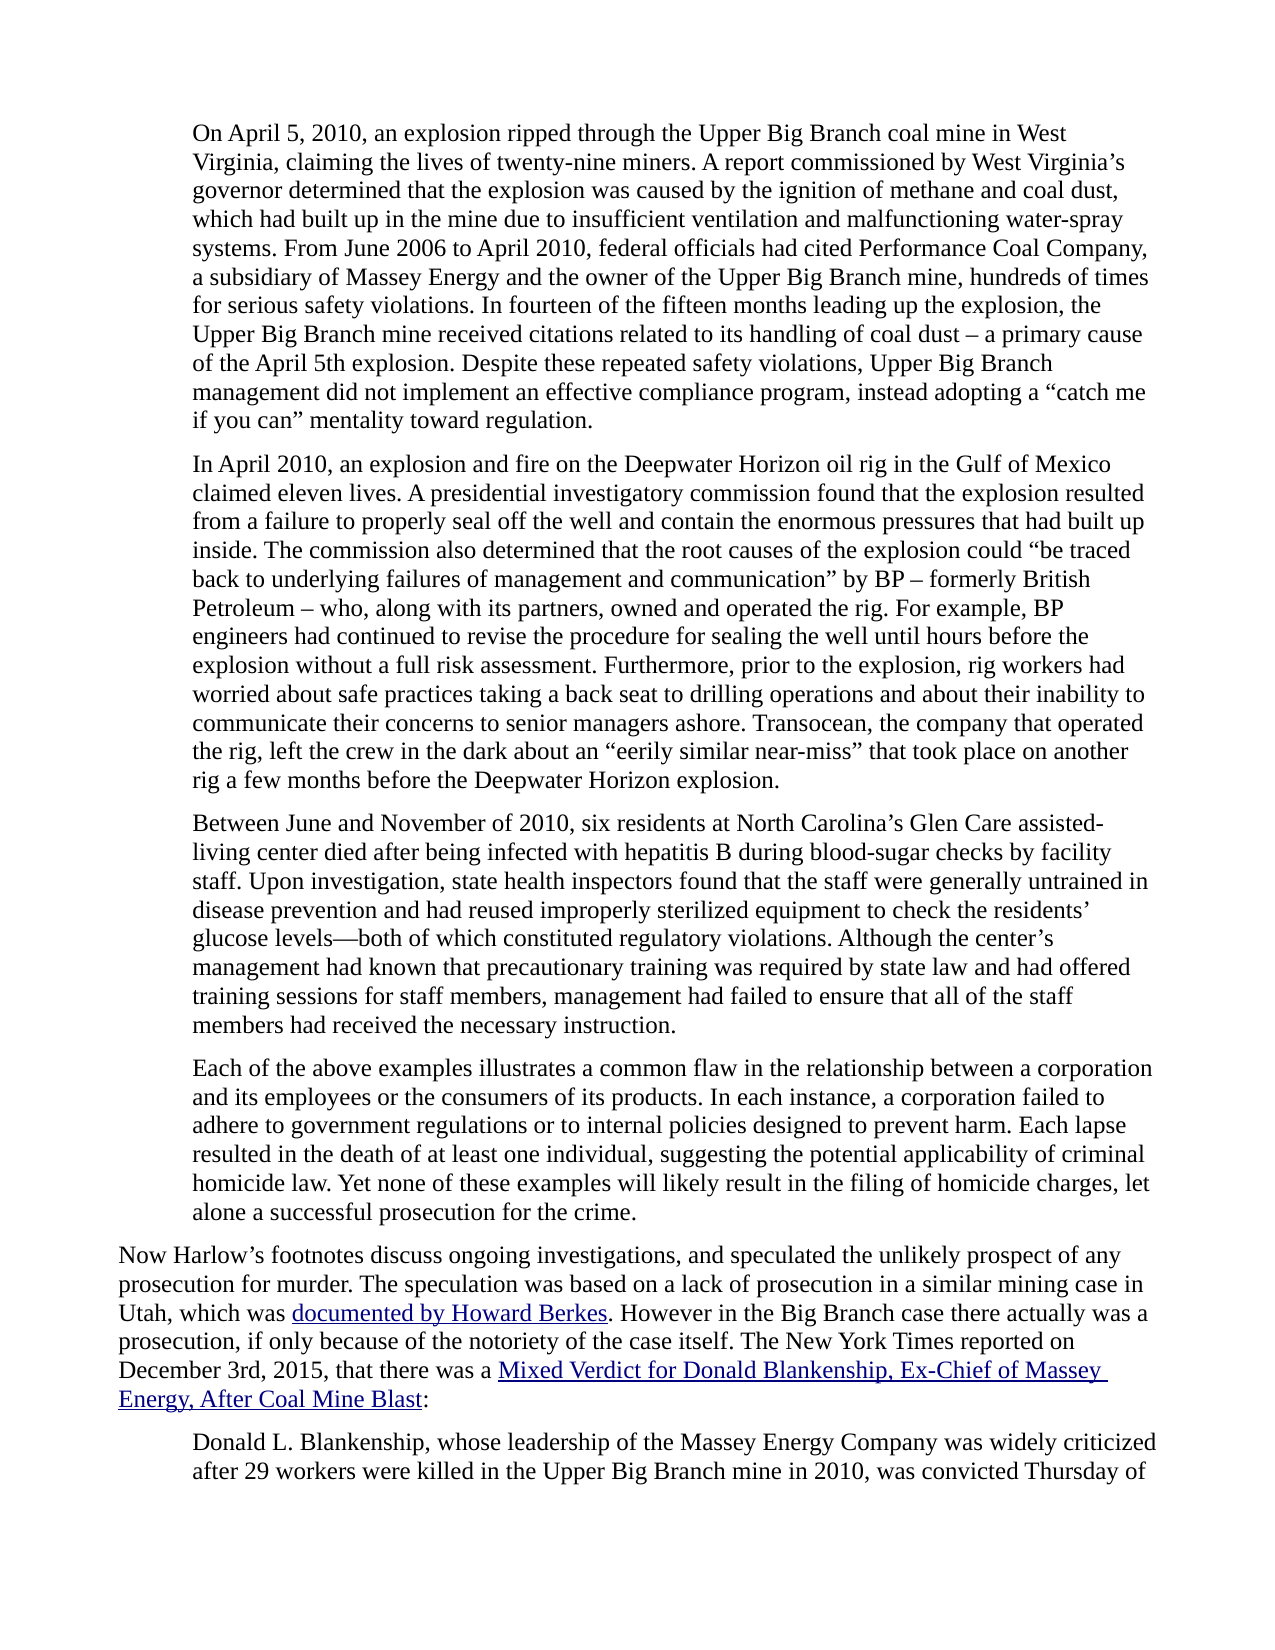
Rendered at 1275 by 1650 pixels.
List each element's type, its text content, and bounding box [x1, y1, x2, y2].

text In April 2010, an explosion and fire on the Deepwater Horizon oil rig in the Gulf of Mexico claimed eleven lives. A presidential investigatory commission found that the explosion resulted from a failure to properly seal off the well and contain the enormous pressures that had built up inside. The commission also determined that the root causes of the explosion could “be traced back to underlying failures of management and communication” by BP – formerly British Petroleum – who, along with its partners, owned and operated the rig. For example, BP engineers had continued to revise the procedure for sealing the well until hours before the explosion without a full risk assessment. Furthermore, prior to the explosion, rig workers had worried about safe practices taking a back seat to drilling operations and about their inability to communicate their concerns to senior managers ashore. Transocean, the company that operated the rig, left the crew in the dark about an “eerily similar near-miss” that took place on another rig a few months before the Deepwater Horizon explosion. [192, 449, 1157, 794]
text Each of the above examples illustrates a common flaw in the relationship between a corporation and its employees or the consumers of its products. In each instance, a corporation failed to adhere to government regulations or to internal policies designed to prevent harm. Each lapse resulted in the death of at least one individual, suggesting the potential applicability of criminal homicide law. Yet none of these examples will likely result in the filing of homicide charges, let alone a successful prosecution for the crime. [192, 1053, 1157, 1226]
text Donald L. Blankenship, whose leadership of the Massey Energy Company was widely criticized after 29 workers were killed in the Upper Big Branch mine in 2010, was convicted Thursday of [192, 1427, 1157, 1485]
text Now Harlow’s footnotes discuss ongoing investigations, and speculated the unlikely prospect of any prosecution for murder. The speculation was based on a lack of prosecution in a similar mining case in Utah, which was documented by Howard Berkes. However in the Big Branch case there actually was a prosecution, if only because of the notoriety of the case itself. The New York Times reported on December 3rd, 2015, that there was a Mixed Verdict for Donald Blankenship, Ex-Chief of Massey Energy, After Coal Mine Blast: [118, 1240, 1157, 1413]
text Between June and November of 2010, six residents at North Carolina’s Glen Care assisted-living center died after being infected with hepatitis B during blood-sugar checks by facility staff. Upon investigation, state health inspectors found that the staff were generally untrained in disease prevention and had reused improperly sterilized equipment to check the residents’ glucose levels—both of which constituted regulatory violations. Although the center’s management had known that precautionary training was required by state law and had offered training sessions for staff members, management had failed to ensure that all of the staff members had received the necessary instruction. [192, 808, 1157, 1038]
text On April 5, 2010, an explosion ripped through the Upper Big Branch coal mine in West Virginia, claiming the lives of twenty-nine miners. A report commissioned by West Virginia’s governor determined that the explosion was caused by the ignition of methane and coal dust, which had built up in the mine due to insufficient ventilation and malfunctioning water-spray systems. From June 2006 to April 2010, federal officials had cited Performance Coal Company, a subsidiary of Massey Energy and the owner of the Upper Big Branch mine, hundreds of times for serious safety violations. In fourteen of the fifteen months leading up the explosion, the Upper Big Branch mine received citations related to its handling of coal dust – a primary cause of the April 5th explosion. Despite these repeated safety violations, Upper Big Branch management did not implement an effective compliance program, instead adopting a “catch me if you can” mentality toward regulation. [192, 118, 1157, 434]
